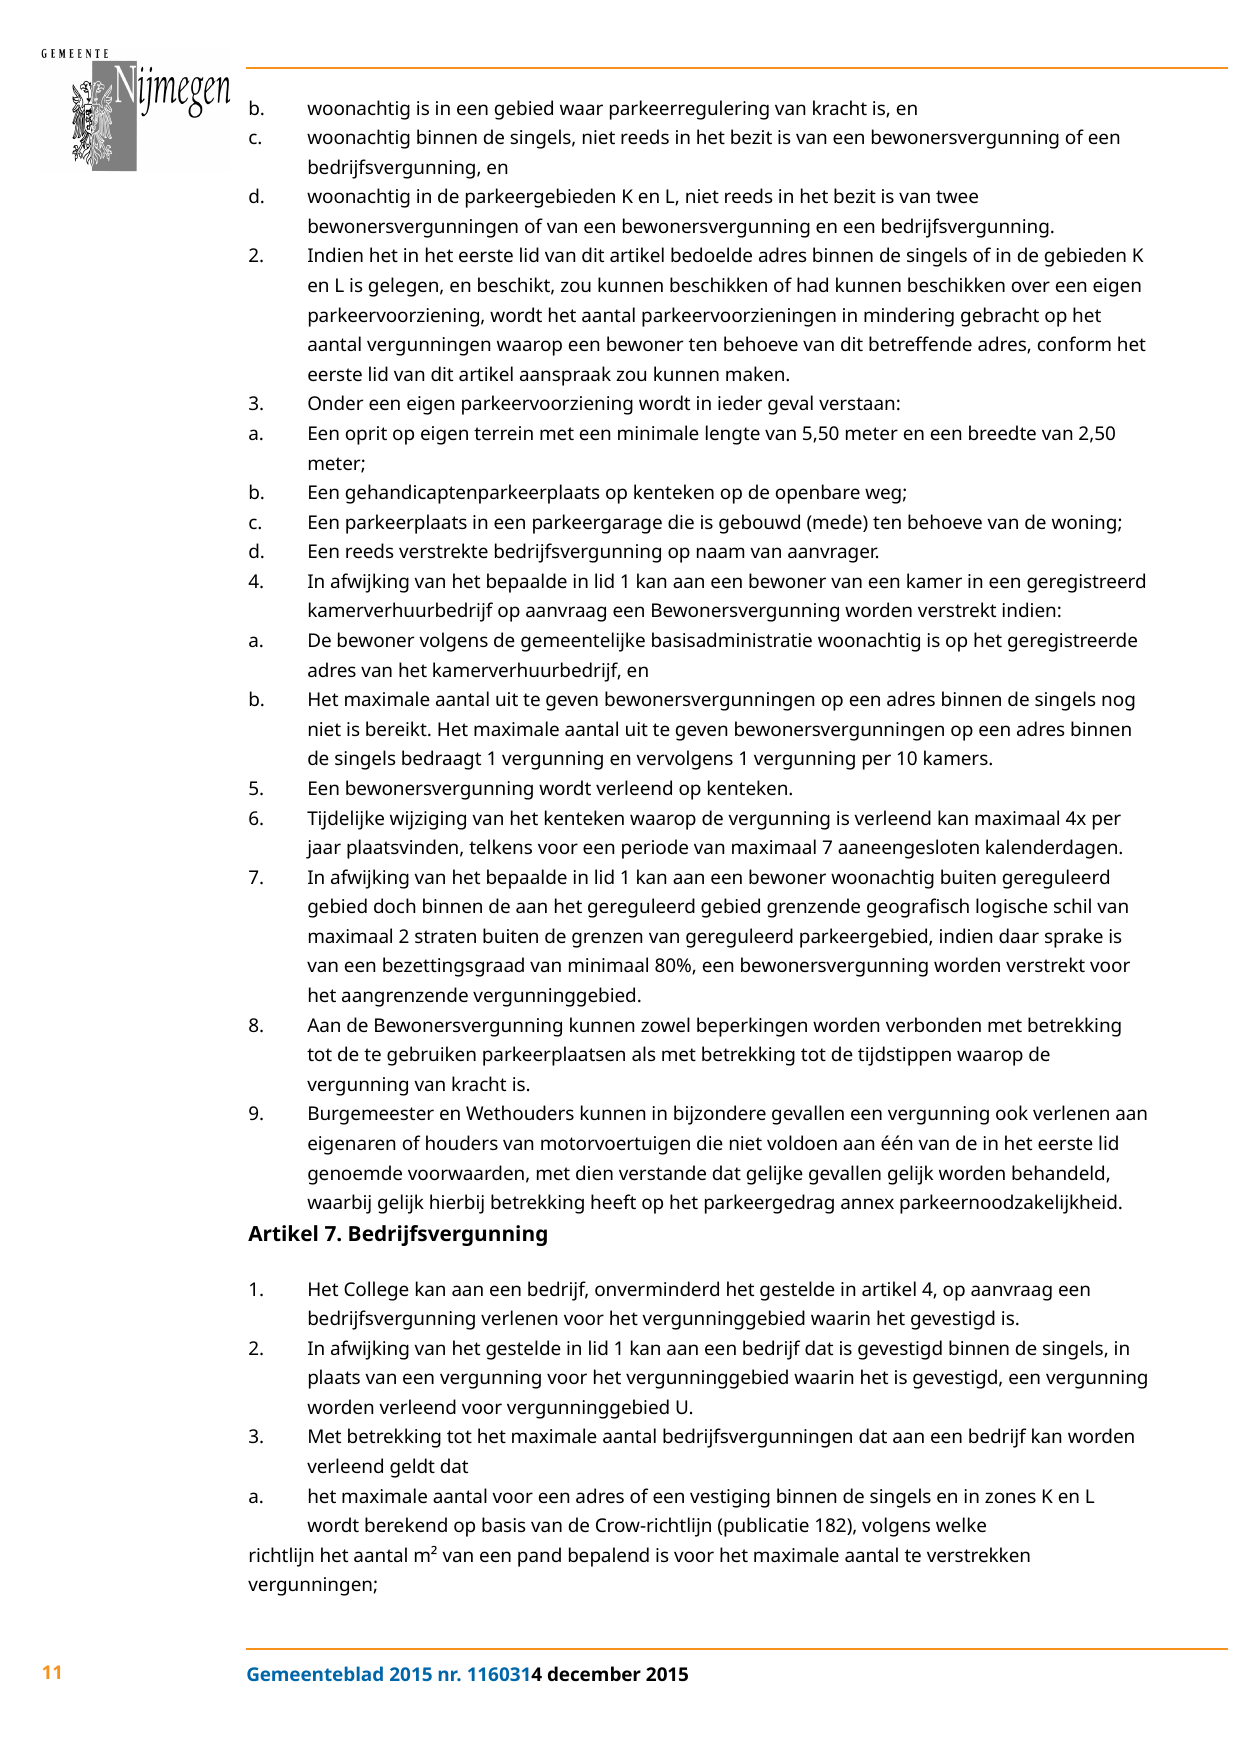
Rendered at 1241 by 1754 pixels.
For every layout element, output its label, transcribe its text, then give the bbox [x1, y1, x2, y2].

list Een oprit op eigen terrein met een minimale lengte van 5,50 meter en een breedte van 2,50 meter; [248, 420, 1152, 476]
text richtlijn het aantal m² van een pand bepalend is voor het maximale aantal te verstrekken vergunningen; [248, 1542, 1152, 1597]
text Artikel 7. Bedrijfsvergunning [248, 1219, 1152, 1247]
list In afwijking van het gestelde in lid 1 kan aan een bedrijf dat is gevestigd binnen de singels, in plaats van een vergunning voor het vergunninggebied waarin het is gevestigd, een vergunning worden verleend voor vergunninggebied U. [248, 1335, 1152, 1420]
picture [41, 47, 231, 172]
list Een gehandicaptenparkeerplaats op kenteken op de openbare weg; [248, 479, 1152, 505]
list Een parkeerplaats in een parkeergarage die is gebouwd (mede) ten behoeve van de woning; [248, 509, 1152, 535]
list Indien het in het eerste lid van dit artikel bedoelde adres binnen de singels of in de gebieden K en L is gelegen, en beschikt, zou kunnen beschikken of had kunnen beschikken over een eigen parkeervoorziening, wordt het aantal parkeervoorzieningen in mindering gebracht op het aantal vergunningen waarop een bewoner ten behoeve van dit betreffende adres, conform het eerste lid van dit artikel aanspraak zou kunnen maken. [248, 243, 1152, 387]
list Onder een eigen parkeervoorziening wordt in ieder geval verstaan: [248, 391, 1152, 416]
list het maximale aantal voor een adres of een vestiging binnen de singels en in zones K en L wordt berekend op basis van de Crow-richtlijn (publicatie 182), volgens welke [248, 1483, 1152, 1538]
list Het maximale aantal uit te geven bewonersvergunningen op een adres binnen de singels nog niet is bereikt. Het maximale aantal uit te geven bewonersvergunningen op een adres binnen de singels bedraagt 1 vergunning en vervolgens 1 vergunning per 10 kamers. [248, 686, 1152, 771]
list In afwijking van het bepaalde in lid 1 kan aan een bewoner van een kamer in een geregistreerd kamerverhuurbedrijf op aanvraag een Bewonersvergunning worden verstrekt indien: [248, 568, 1152, 623]
list Het College kan aan een bedrijf, onverminderd het gestelde in artikel 4, op aanvraag een bedrijfsvergunning verlenen voor het vergunninggebied waarin het gevestigd is. [248, 1276, 1152, 1331]
list Een reeds verstrekte bedrijfsvergunning op naam van aanvrager. [248, 538, 1152, 564]
list Burgemeester en Wethouders kunnen in bijzondere gevallen een vergunning ook verlenen aan eigenaren of houders van motorvoertuigen die niet voldoen aan één van de in het eerste lid genoemde voorwaarden, met dien verstande dat gelijke gevallen gelijk worden behandeld, waarbij gelijk hierbij betrekking heeft op het parkeergedrag annex parkeernoodzakelijkheid. [248, 1101, 1152, 1215]
list Een bewonersvergunning wordt verleend op kenteken. [248, 775, 1152, 801]
list woonachtig binnen de singels, niet reeds in het bezit is van een bewonersvergunning of een bedrijfsvergunning, en [248, 124, 1152, 180]
list Met betrekking tot het maximale aantal bedrijfsvergunningen dat aan een bedrijf kan worden verleend geldt dat [248, 1424, 1152, 1479]
list Tijdelijke wijziging van het kenteken waarop de vergunning is verleend kan maximaal 4x per jaar plaatsvinden, telkens voor een periode van maximaal 7 aaneengesloten kalenderdagen. [248, 805, 1152, 860]
list woonachtig in de parkeergebieden K en L, niet reeds in het bezit is van twee bewonersvergunningen of van een bewonersvergunning en een bedrijfsvergunning. [248, 183, 1152, 239]
list De bewoner volgens de gemeentelijke basisadministratie woonachtig is op het geregistreerde adres van het kamerverhuurbedrijf, en [248, 627, 1152, 683]
list woonachtig is in een gebied waar parkeerregulering van kracht is, en [248, 95, 1152, 121]
list In afwijking van het bepaalde in lid 1 kan aan een bewoner woonachtig buiten gereguleerd gebied doch binnen de aan het gereguleerd gebied grenzende geografisch logische schil van maximaal 2 straten buiten de grenzen van gereguleerd parkeergebied, indien daar sprake is van een bezettingsgraad van minimaal 80%, een bewonersvergunning worden verstrekt voor het aangrenzende vergunninggebied. [248, 864, 1152, 1008]
list Aan de Bewonersvergunning kunnen zowel beperkingen worden verbonden met betrekking tot de te gebruiken parkeerplaatsen als met betrekking tot de tijdstippen waarop de vergunning van kracht is. [248, 1012, 1152, 1097]
